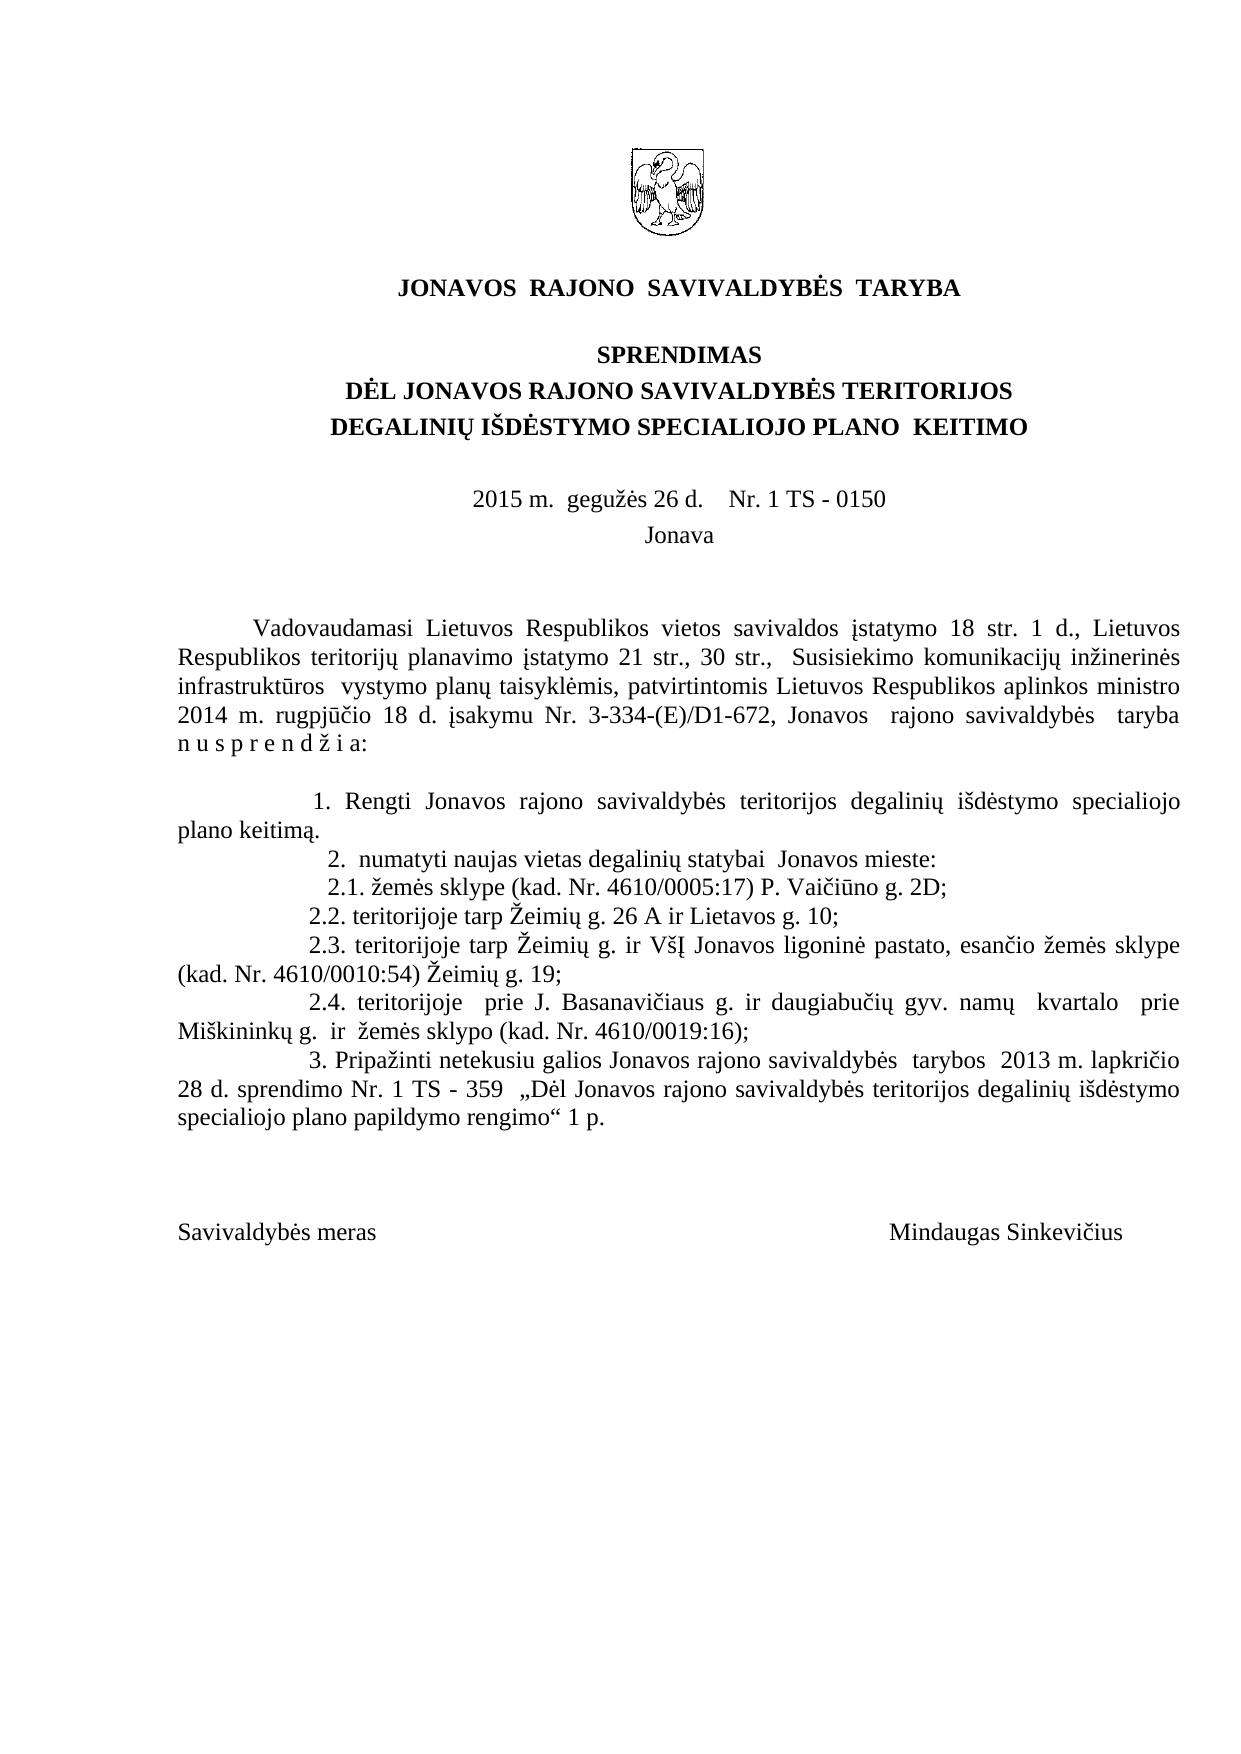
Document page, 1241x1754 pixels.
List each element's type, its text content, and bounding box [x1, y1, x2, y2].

text Jonava [177, 520, 1181, 549]
text dėl JONAVOS RAJONO SAVIVALDYBĖS TERITORIJOS [177, 376, 1181, 404]
text 2.3. teritorijoje tarp Žeimių g. ir VšĮ Jonavos ligoninė pastato, esančio žemės sklype (kad. Nr. 4610/0010:54) Žeimių g. 19; [177, 930, 1181, 987]
text DEGALINIŲ IŠDĖSTYMO SPECIALIOJO PLANO KEITIMO [177, 412, 1181, 441]
text Savivaldybės meras Mindaugas Sinkevičius [177, 1217, 1181, 1246]
text 3. Pripažinti netekusiu galios Jonavos rajono savivaldybės tarybos 2013 m. lapkričio 28 d. sprendimo Nr. 1 TS - 359 „Dėl Jonavos rajono savivaldybės teritorijos degalinių išdėstymo specialiojo plano papildymo rengimo“ 1 p. [177, 1045, 1181, 1131]
text 2015 m. gegužės 26 d. Nr. 1 TS - 0150 [177, 484, 1181, 513]
text 2. numatyti naujas vietas degalinių statybai Jonavos mieste: [177, 844, 1181, 872]
text 1. Rengti Jonavos rajono savivaldybės teritorijos degalinių išdėstymo specialiojo plano keitimą. [177, 786, 1181, 844]
text JONAVOS RAJONO SAVIVALDYBĖS TARYBA [177, 273, 1181, 301]
text 2.4. teritorijoje prie J. Basanavičiaus g. ir daugiabučių gyv. namų kvartalo prie Miškininkų g. ir žemės sklypo (kad. Nr. 4610/0019:16); [177, 987, 1181, 1045]
text Vadovaudamasi Lietuvos Respublikos vietos savivaldos įstatymo 18 str. 1 d., Lietuvos Respublikos teritorijų planavimo įstatymo 21 str., 30 str., Susisiekimo komunikacijų inžinerinės infrastruktūros vystymo planų taisyklėmis, patvirtintomis Lietuvos Respublikos aplinkos ministro 2014 m. rugpjūčio 18 d. įsakymu Nr. 3-334-(E)/D1-672, Jonavos rajono savivaldybės taryba n u s p r e n d ž i a: [177, 613, 1181, 757]
text 2.2. teritorijoje tarp Žeimių g. 26 A ir Lietavos g. 10; [177, 901, 1181, 930]
text 2.1. žemės sklype (kad. Nr. 4610/0005:17) P. Vaičiūno g. 2D; [177, 872, 1181, 901]
text SPRENDIMAS [177, 340, 1181, 368]
